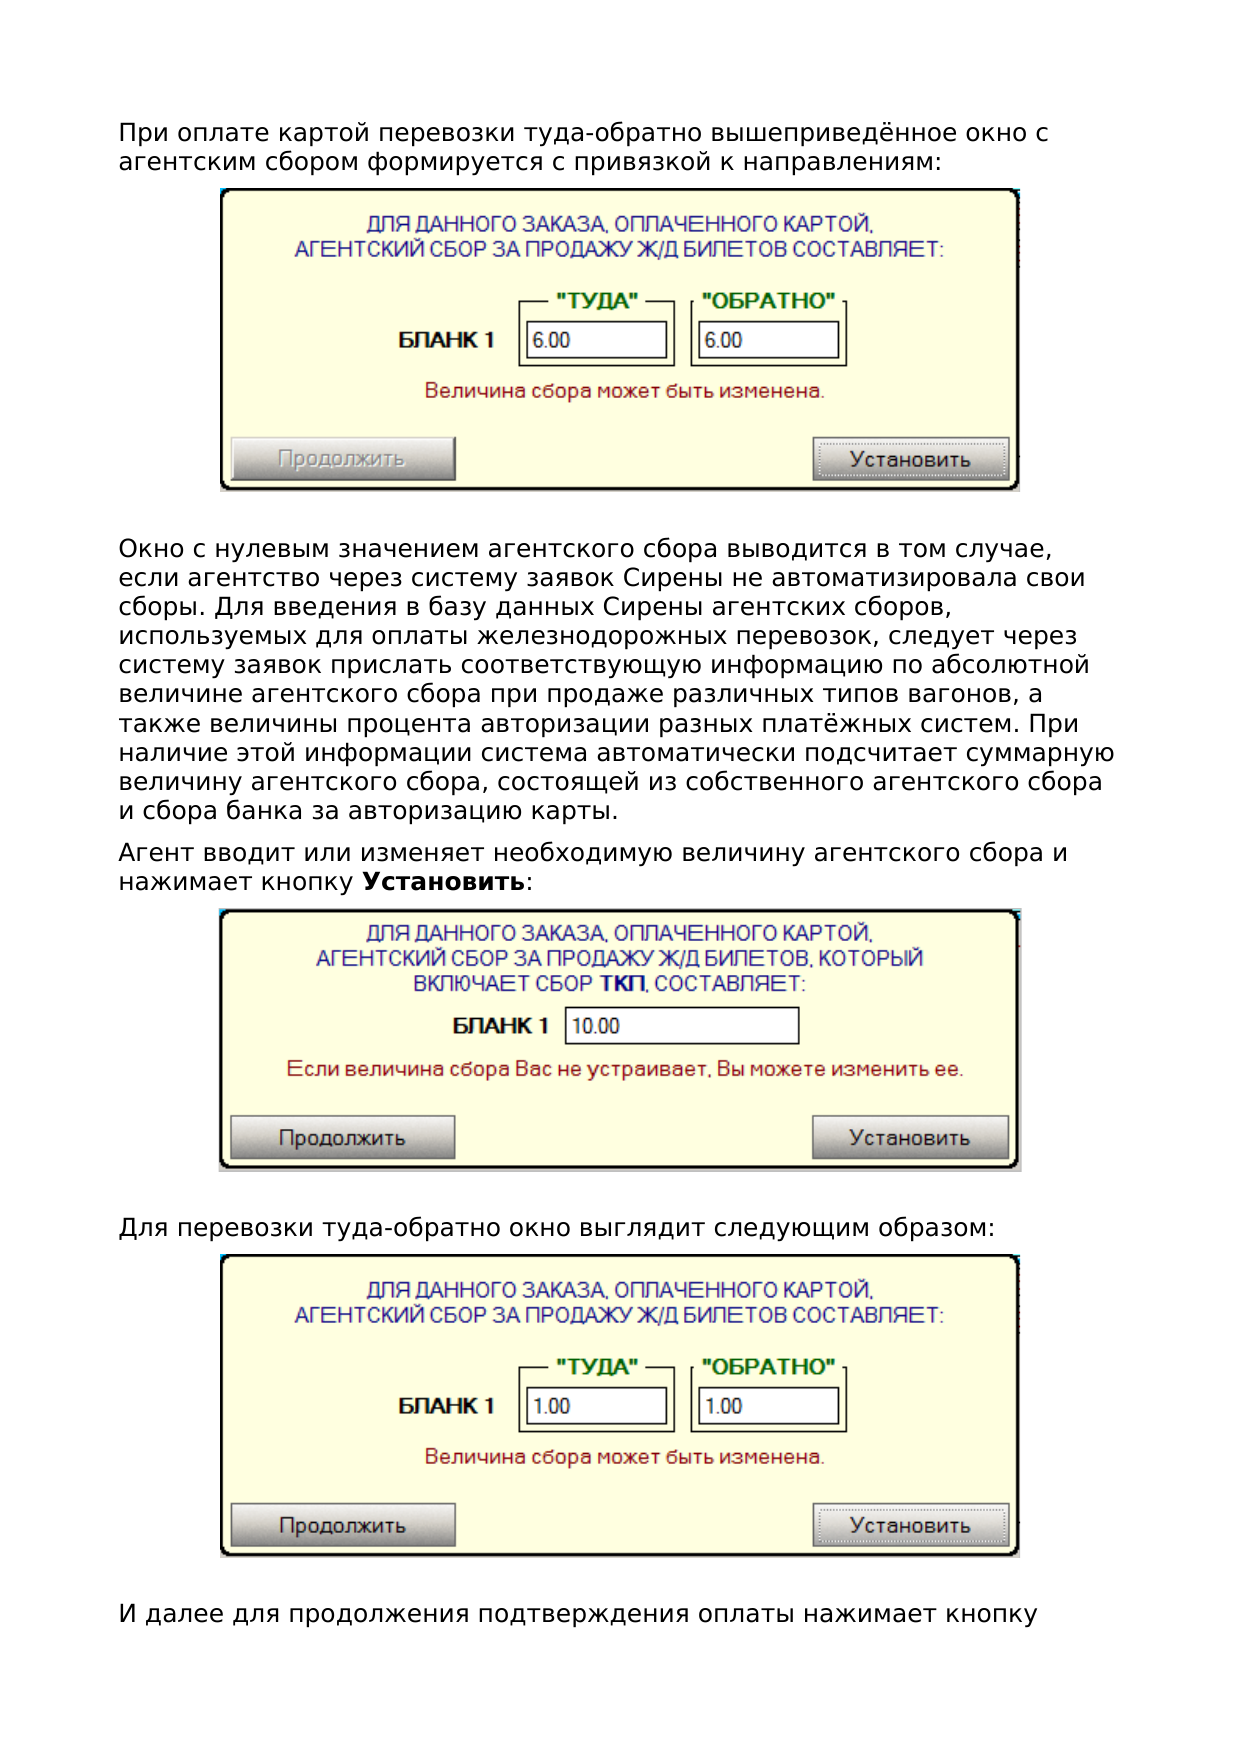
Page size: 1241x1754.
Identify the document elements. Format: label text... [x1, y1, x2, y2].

text При оплате картой перевозки туда-обратно вышеприведённое окно с агентским сбором формируется с привязкой к направлениям: [118, 118, 1122, 176]
text Для перевозки туда-обратно окно выглядит следующим образом: [118, 1213, 1122, 1242]
picture [220, 1254, 1020, 1558]
text Агент вводит или изменяет необходимую величину агентского сбора и нажимает кнопку Установить: [118, 838, 1122, 896]
text И далее для продолжения подтверждения оплаты нажимает кнопку [118, 1599, 1122, 1628]
picture [220, 188, 1020, 492]
picture [218, 908, 1022, 1172]
text Окно с нулевым значением агентского сбора выводится в том случае, если агентство через систему заявок Сирены не автоматизировала свои сборы. Для введения в базу данных Сирены агентских сборов, используемых для оплаты железнодорожных перевозок, следует через систему заявок прислать соответствующую информацию по абсолютной величине агентского сбора при продаже различных типов вагонов, а также величины процента авторизации разных платёжных систем. При наличие этой информации система автоматически подсчитает суммарную величину агентского сбора, состоящей из собственного агентского сбора и сбора банка за авторизацию карты. [118, 534, 1122, 825]
